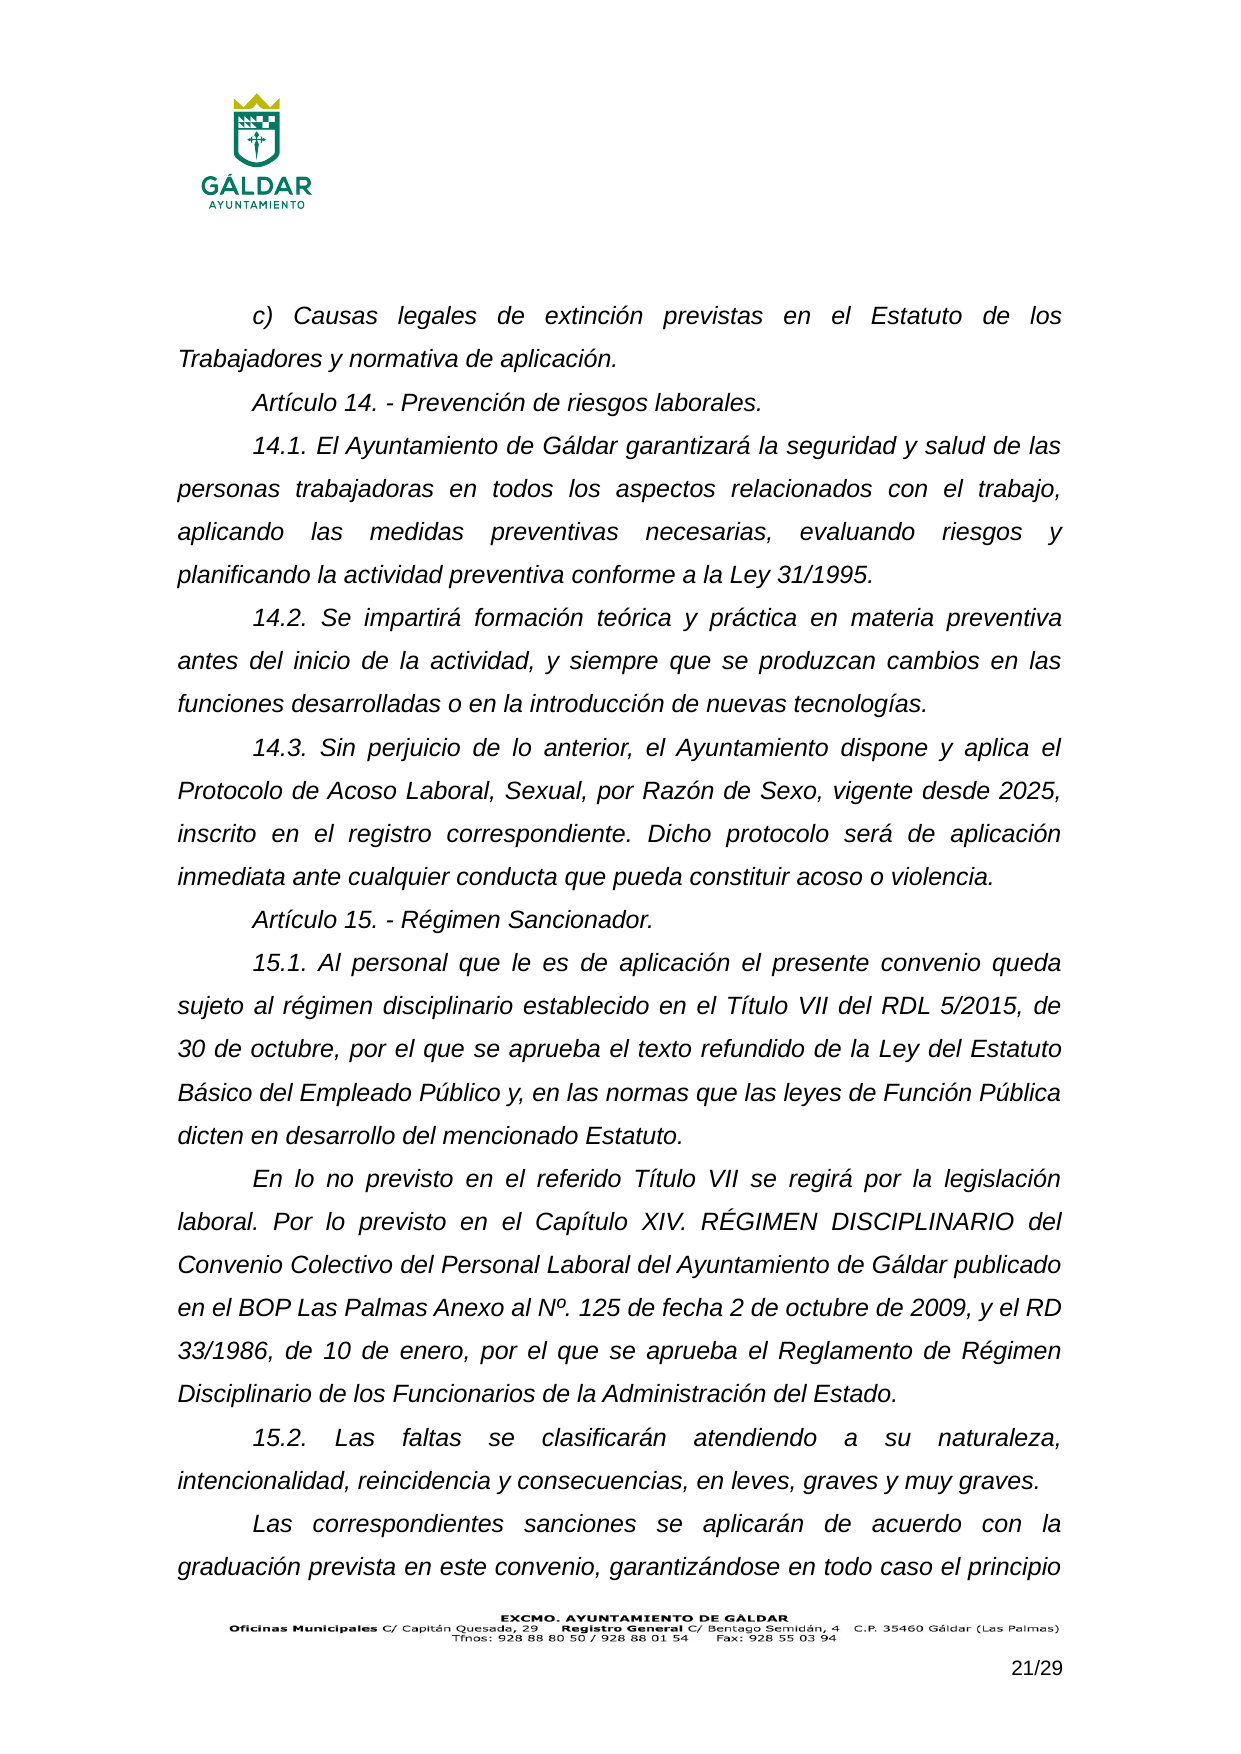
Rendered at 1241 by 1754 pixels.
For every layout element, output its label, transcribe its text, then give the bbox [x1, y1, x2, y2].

text En lo no previsto en el referido Título VII se regirá por la legislación laboral. Por lo previsto en el Capítulo XIV. RÉGIMEN DISCIPLINARIO del Convenio Colectivo del Personal Laboral del Ayuntamiento de Gáldar publicado en el BOP Las Palmas Anexo al Nº. 125 de fecha 2 de octubre de 2009, y el RD 33/1986, de 10 de enero, por el que se aprueba el Reglamento de Régimen Disciplinario de los Funcionarios de la Administración del Estado. [177, 1164, 1063, 1408]
text c) Causas legales de extinción previstas en el Estatuto de los Trabajadores y normativa de aplicación. [177, 301, 1063, 373]
picture [229, 1614, 1071, 1642]
text 15.1. Al personal que le es de aplicación el presente convenio queda sujeto al régimen disciplinario establecido en el Título VII del RDL 5/2015, de 30 de octubre, por el que se aprueba el texto refundido de la Ley del Estatuto Básico del Empleado Público y, en las normas que las leyes de Función Pública dicten en desarrollo del mencionado Estatuto. [177, 948, 1063, 1149]
text Artículo 14. - Prevención de riesgos laborales. [177, 388, 1063, 416]
text 14.2. Se impartirá formación teórica y práctica en materia preventiva antes del inicio de la actividad, y siempre que se produzcan cambios en las funciones desarrolladas o en la introducción de nuevas tecnologías. [177, 603, 1063, 718]
text 14.1. El Ayuntamiento de Gáldar garantizará la seguridad y salud de las personas trabajadoras en todos los aspectos relacionados con el trabajo, aplicando las medidas preventivas necesarias, evaluando riesgos y planificando la actividad preventiva conforme a la Ley 31/1995. [177, 431, 1063, 589]
text Artículo 15. - Régimen Sancionador. [177, 905, 1063, 934]
picture [183, 73, 329, 229]
text Las correspondientes sanciones se aplicarán de acuerdo con la graduación prevista en este convenio, garantizándose en todo caso el principio [177, 1509, 1063, 1581]
text 14.3. Sin perjuicio de lo anterior, el Ayuntamiento dispone y aplica el Protocolo de Acoso Laboral, Sexual, por Razón de Sexo, vigente desde 2025, inscrito en el registro correspondiente. Dicho protocolo será de aplicación inmediata ante cualquier conducta que pueda constituir acoso o violencia. [177, 733, 1063, 891]
text 15.2. Las faltas se clasificarán atendiendo a su naturaleza, intencionalidad, reincidencia y consecuencias, en leves, graves y muy graves. [177, 1423, 1063, 1494]
